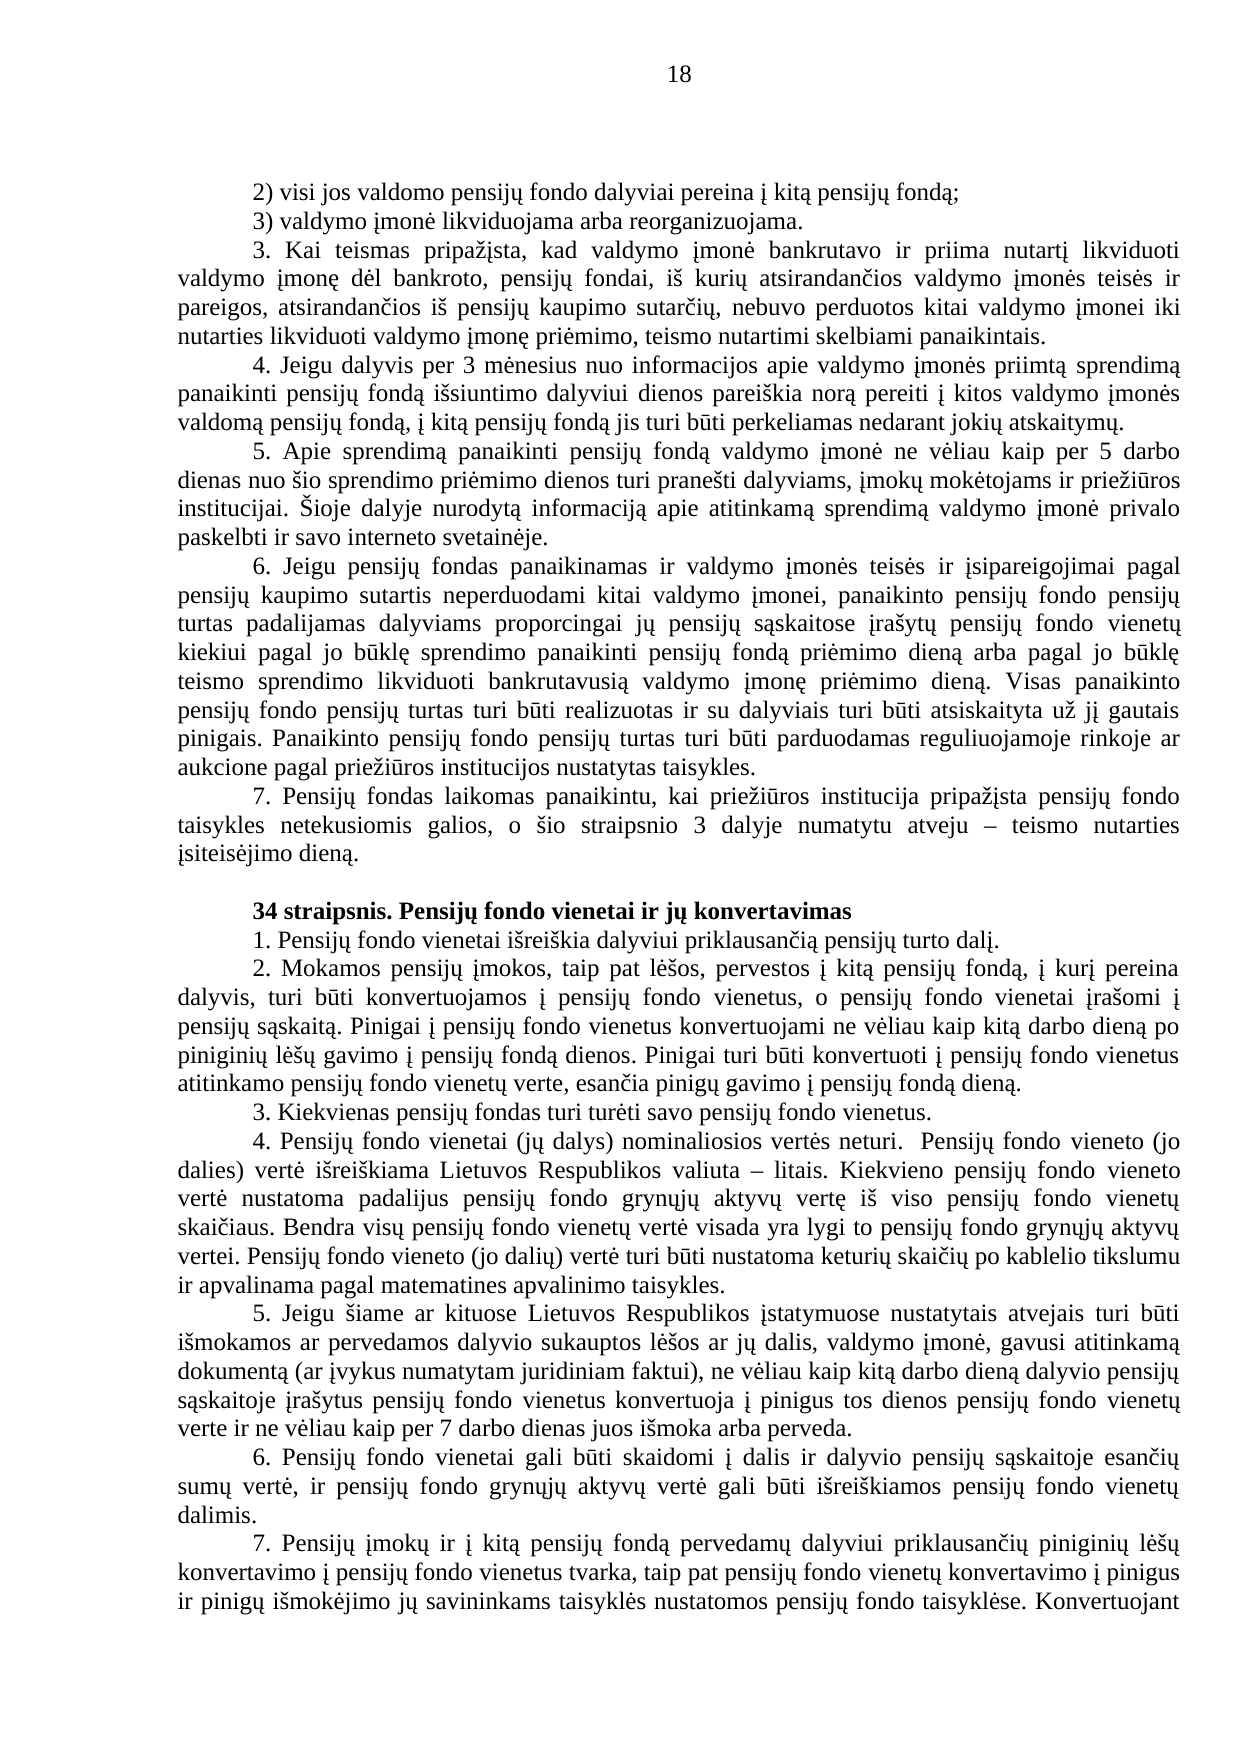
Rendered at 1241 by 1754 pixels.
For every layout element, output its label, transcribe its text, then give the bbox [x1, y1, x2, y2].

text 5. Jeigu šiame ar kituose Lietuvos Respublikos įstatymuose nustatytais atvejais turi būti išmokamos ar pervedamos dalyvio sukauptos lėšos ar jų dalis, valdymo įmonė, gavusi atitinkamą dokumentą (ar įvykus numatytam juridiniam faktui), ne vėliau kaip kitą darbo dieną dalyvio pensijų sąskaitoje įrašytus pensijų fondo vienetus konvertuoja į pinigus tos dienos pensijų fondo vienetų verte ir ne vėliau kaip per 7 darbo dienas juos išmoka arba perveda. [177, 1298, 1181, 1442]
text 5. Apie sprendimą panaikinti pensijų fondą valdymo įmonė ne vėliau kaip per 5 darbo dienas nuo šio sprendimo priėmimo dienos turi pranešti dalyviams, įmokų mokėtojams ir priežiūros institucijai. Šioje dalyje nurodytą informaciją apie atitinkamą sprendimą valdymo įmonė privalo paskelbti ir savo interneto svetainėje. [177, 436, 1181, 551]
text 3. Kiekvienas pensijų fondas turi turėti savo pensijų fondo vienetus. [177, 1097, 1181, 1126]
text 2) visi jos valdomo pensijų fondo dalyviai pereina į kitą pensijų fondą; [177, 177, 1181, 206]
text 34 straipsnis. Pensijų fondo vienetai ir jų konvertavimas [177, 896, 1181, 925]
text 3) valdymo įmonė likviduojama arba reorganizuojama. [177, 206, 1181, 235]
text 1. Pensijų fondo vienetai išreiškia dalyviui priklausančią pensijų turto dalį. [177, 925, 1181, 953]
text 6. Jeigu pensijų fondas panaikinamas ir valdymo įmonės teisės ir įsipareigojimai pagal pensijų kaupimo sutartis neperduodami kitai valdymo įmonei, panaikinto pensijų fondo pensijų turtas padalijamas dalyviams proporcingai jų pensijų sąskaitose įrašytų pensijų fondo vienetų kiekiui pagal jo būklę sprendimo panaikinti pensijų fondą priėmimo dieną arba pagal jo būklę teismo sprendimo likviduoti bankrutavusią valdymo įmonę priėmimo dieną. Visas panaikinto pensijų fondo pensijų turtas turi būti realizuotas ir su dalyviais turi būti atsiskaityta už jį gautais pinigais. Panaikinto pensijų fondo pensijų turtas turi būti parduodamas reguliuojamoje rinkoje ar aukcione pagal priežiūros institucijos nustatytas taisykles. [177, 551, 1181, 781]
text 6. Pensijų fondo vienetai gali būti skaidomi į dalis ir dalyvio pensijų sąskaitoje esančių sumų vertė, ir pensijų fondo grynųjų aktyvų vertė gali būti išreiškiamos pensijų fondo vienetų dalimis. [177, 1442, 1181, 1528]
text 4. Pensijų fondo vienetai (jų dalys) nominaliosios vertės neturi. Pensijų fondo vieneto (jo dalies) vertė išreiškiama Lietuvos Respublikos valiuta – litais. Kiekvieno pensijų fondo vieneto vertė nustatoma padalijus pensijų fondo grynųjų aktyvų vertę iš viso pensijų fondo vienetų skaičiaus. Bendra visų pensijų fondo vienetų vertė visada yra lygi to pensijų fondo grynųjų aktyvų vertei. Pensijų fondo vieneto (jo dalių) vertė turi būti nustatoma keturių skaičių po kablelio tikslumu ir apvalinama pagal matematines apvalinimo taisykles. [177, 1126, 1181, 1298]
text 7. Pensijų fondas laikomas panaikintu, kai priežiūros institucija pripažįsta pensijų fondo taisykles netekusiomis galios, o šio straipsnio 3 dalyje numatytu atveju – teismo nutarties įsiteisėjimo dieną. [177, 781, 1181, 867]
text 7. Pensijų įmokų ir į kitą pensijų fondą pervedamų dalyviui priklausančių piniginių lėšų konvertavimo į pensijų fondo vienetus tvarka, taip pat pensijų fondo vienetų konvertavimo į pinigus ir pinigų išmokėjimo jų savininkams taisyklės nustatomos pensijų fondo taisyklėse. Konvertuojant [177, 1528, 1181, 1615]
text 3. Kai teismas pripažįsta, kad valdymo įmonė bankrutavo ir priima nutartį likviduoti valdymo įmonę dėl bankroto, pensijų fondai, iš kurių atsirandančios valdymo įmonės teisės ir pareigos, atsirandančios iš pensijų kaupimo sutarčių, nebuvo perduotos kitai valdymo įmonei iki nutarties likviduoti valdymo įmonę priėmimo, teismo nutartimi skelbiami panaikintais. [177, 235, 1181, 350]
text 4. Jeigu dalyvis per 3 mėnesius nuo informacijos apie valdymo įmonės priimtą sprendimą panaikinti pensijų fondą išsiuntimo dalyviui dienos pareiškia norą pereiti į kitos valdymo įmonės valdomą pensijų fondą, į kitą pensijų fondą jis turi būti perkeliamas nedarant jokių atskaitymų. [177, 350, 1181, 436]
text 2. Mokamos pensijų įmokos, taip pat lėšos, pervestos į kitą pensijų fondą, į kurį pereina dalyvis, turi būti konvertuojamos į pensijų fondo vienetus, o pensijų fondo vienetai įrašomi į pensijų sąskaitą. Pinigai į pensijų fondo vienetus konvertuojami ne vėliau kaip kitą darbo dieną po piniginių lėšų gavimo į pensijų fondą dienos. Pinigai turi būti konvertuoti į pensijų fondo vienetus atitinkamo pensijų fondo vienetų verte, esančia pinigų gavimo į pensijų fondą dieną. [177, 953, 1181, 1097]
